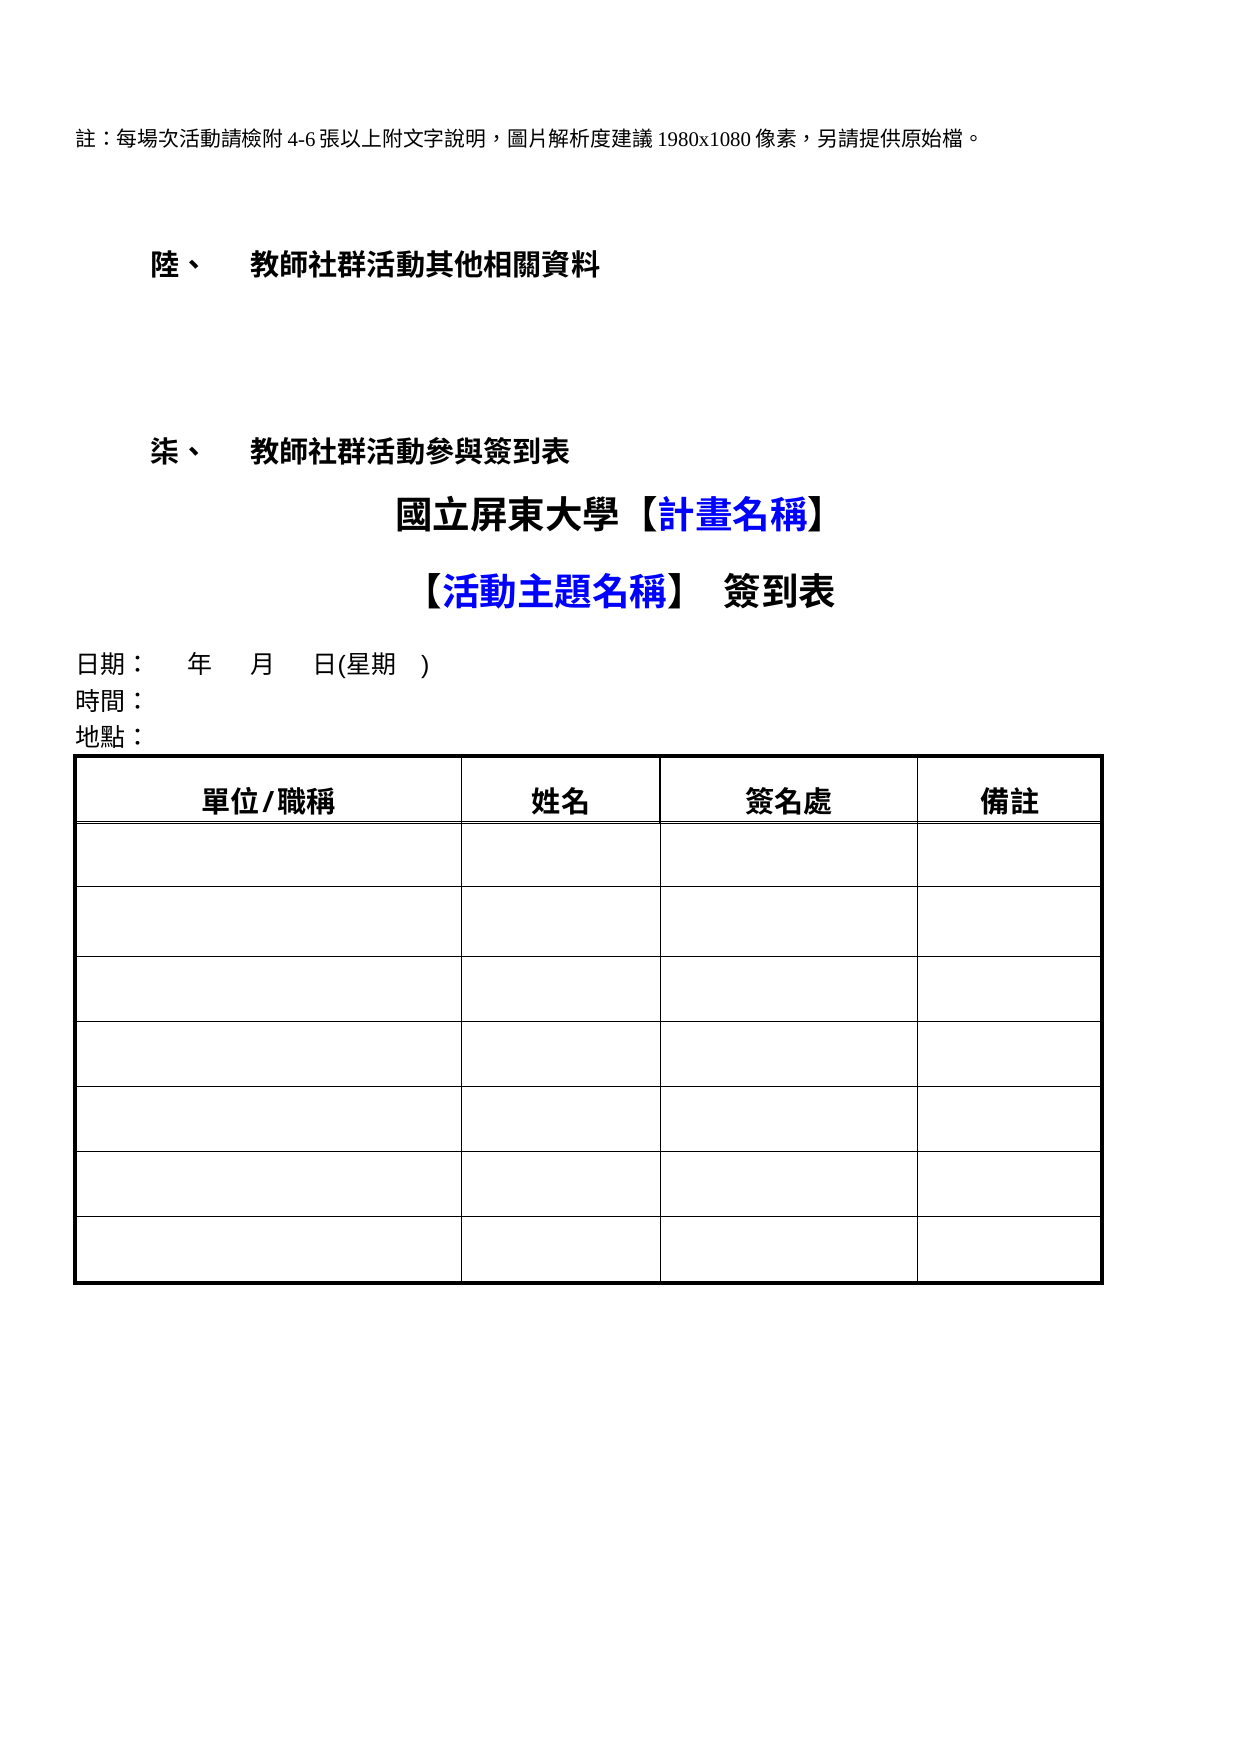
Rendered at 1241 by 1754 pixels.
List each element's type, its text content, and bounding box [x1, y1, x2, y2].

table_cell [77, 1087, 461, 1151]
table_cell [918, 1217, 1100, 1281]
table_cell [462, 1152, 660, 1216]
text 【活動主題名稱】 簽到表 [75, 562, 1165, 616]
table_header 備註 [918, 758, 1100, 821]
list 教師社群活動其他相關資料 [150, 221, 1165, 283]
table_cell [462, 1087, 660, 1151]
text 國立屏東大學【計畫名稱】 [75, 471, 1165, 533]
table_cell [661, 957, 917, 1021]
text 註：每場次活動請檢附4-6張以上附文字說明，圖片解析度建議1980x1080像素，另請提供原始檔。 [75, 96, 1165, 158]
list 教師社群活動參與簽到表 [150, 408, 1165, 471]
table_cell [661, 1087, 917, 1151]
table_cell [918, 1022, 1100, 1086]
table_cell [661, 887, 917, 956]
table_cell [77, 887, 461, 956]
table_cell [661, 824, 917, 886]
table_cell [77, 824, 461, 886]
table_cell [918, 957, 1100, 1021]
text 時間：請註明起迄時間 [75, 681, 1165, 717]
table_cell [462, 1217, 660, 1281]
table_cell [661, 1022, 917, 1086]
table_cell [77, 957, 461, 1021]
text 日期： 年 月 日(星期 ) [75, 645, 1165, 681]
table_header 單位/職稱 [77, 758, 461, 821]
table_cell [77, 1022, 461, 1086]
table_cell [462, 824, 660, 886]
table_cell [77, 1152, 461, 1216]
table_cell [918, 1087, 1100, 1151]
table_cell [918, 1152, 1100, 1216]
table_header 簽名處 [661, 758, 917, 821]
text 地點： [75, 717, 1165, 754]
table_cell [462, 1022, 660, 1086]
table_cell [77, 1217, 461, 1281]
table_cell [918, 824, 1100, 886]
table_cell [462, 887, 660, 956]
table_cell [462, 957, 660, 1021]
table_cell [918, 887, 1100, 956]
table_cell [661, 1217, 917, 1281]
table_header 姓名 [462, 758, 659, 821]
table_cell [661, 1152, 917, 1216]
